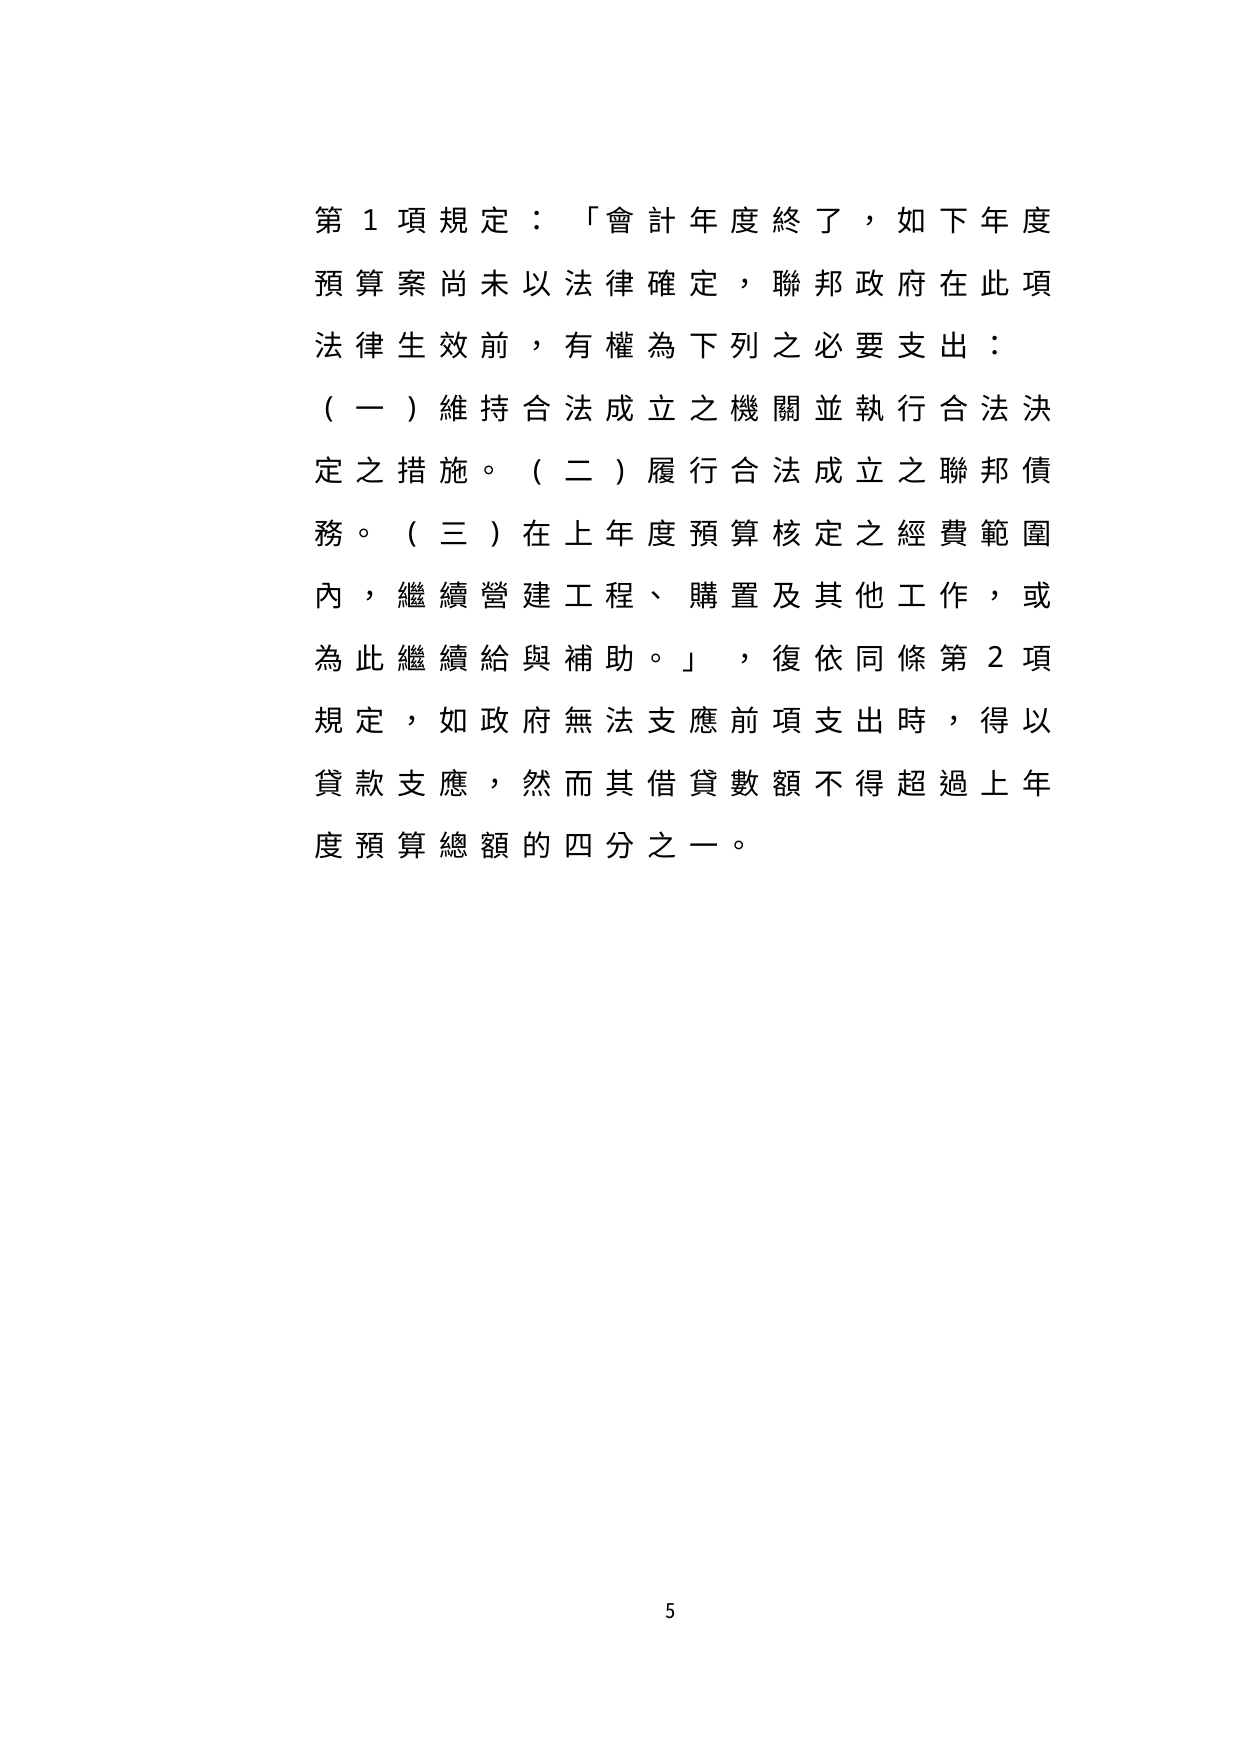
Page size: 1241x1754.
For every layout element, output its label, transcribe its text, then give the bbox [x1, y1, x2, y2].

text 第1項規定：「會計年度終了，如下年度預算案尚未以法律確定，聯邦政府在此項法律生效前，有權為下列之必要支出：(一)維持合法成立之機關並執行合法決定之措施。(二)履行合法成立之聯邦債務。(三)在上年度預算核定之經費範圍內，繼續營建工程、購置及其他工作，或為此繼續給與補助。」，復依同條第2項規定，如政府無法支應前項支出時，得以貸款支應，然而其借貸數額不得超過上年度預算總額的四分之一。 [271, 177, 1058, 865]
